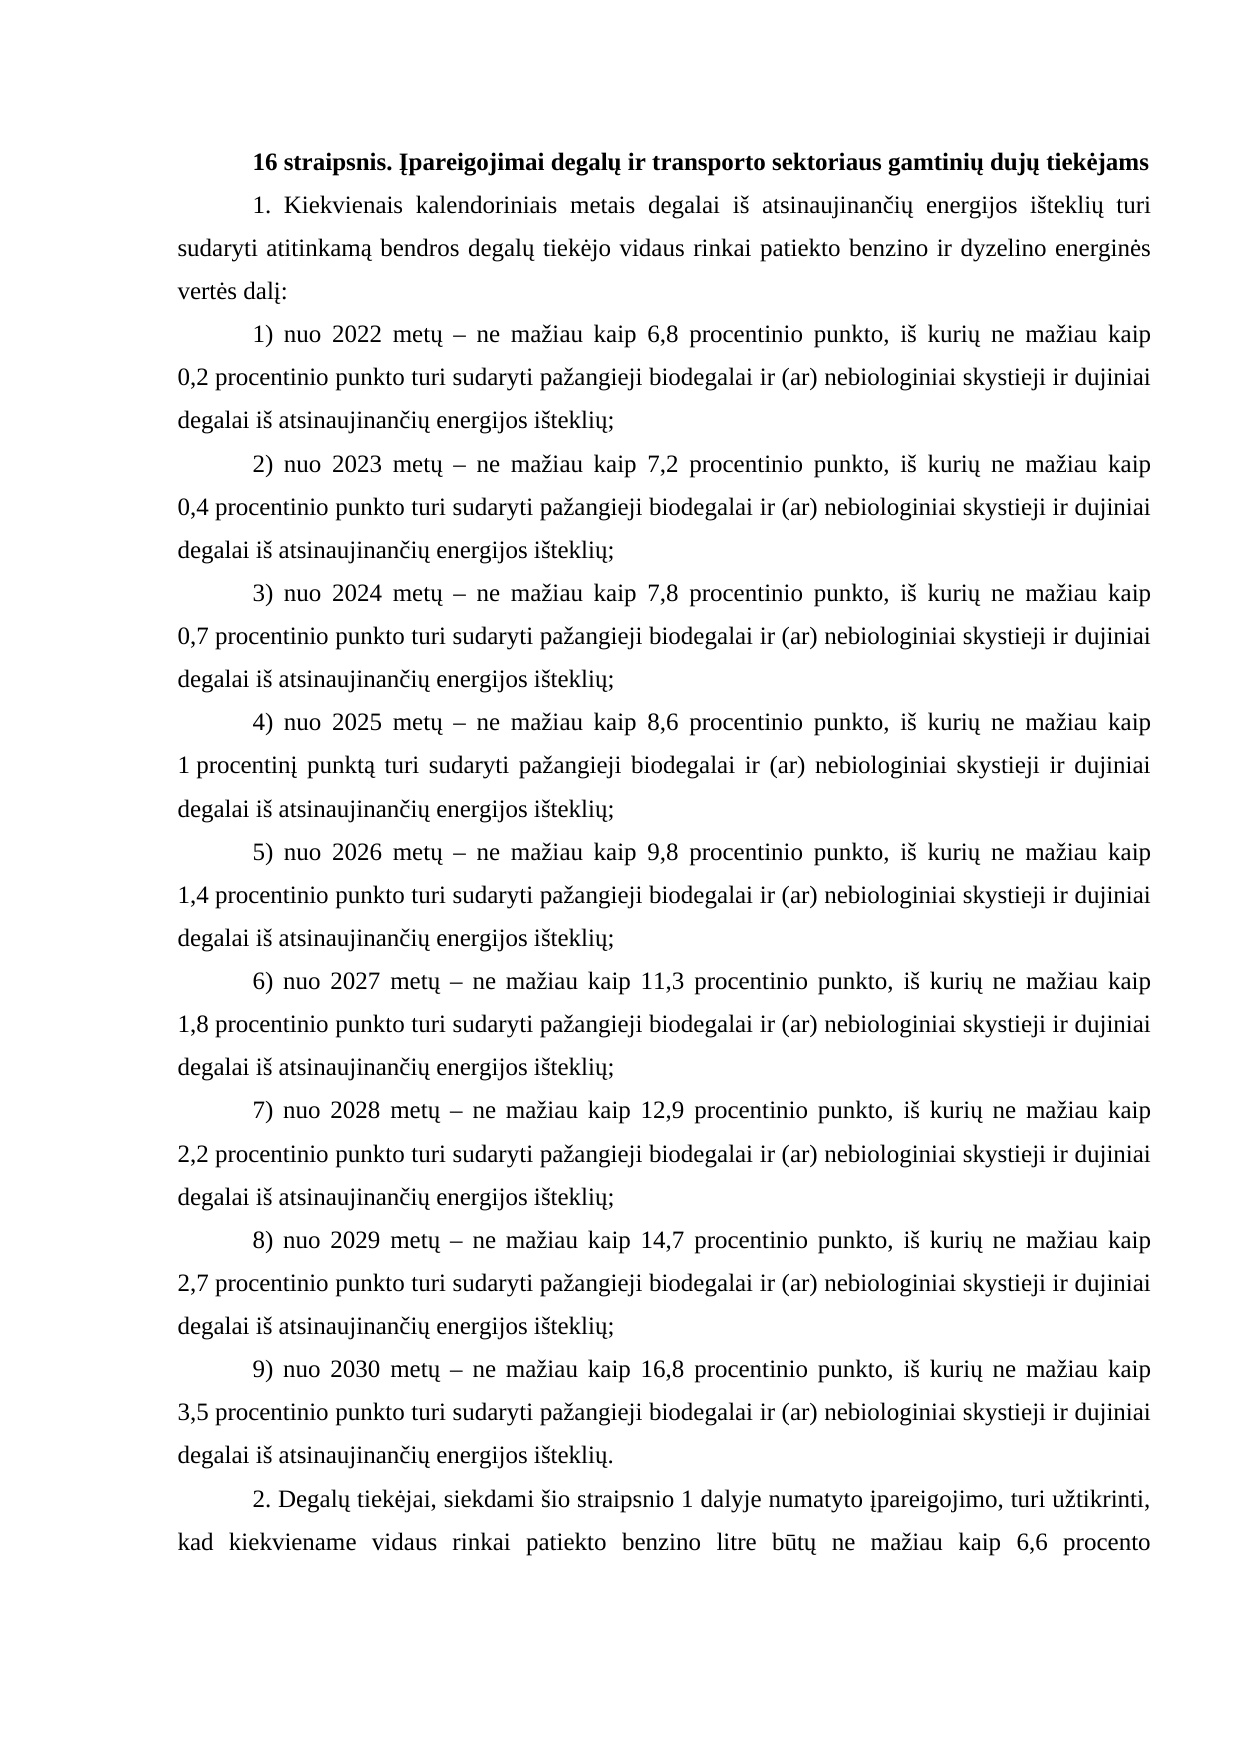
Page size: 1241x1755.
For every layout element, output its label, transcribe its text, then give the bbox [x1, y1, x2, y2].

text 6) nuo 2027 metų – ne mažiau kaip 11,3 procentinio punkto, iš kurių ne mažiau kaip 1,8 procentinio punkto turi sudaryti pažangieji biodegalai ir (ar) nebiologiniai skystieji ir dujiniai degalai iš atsinaujinančių energijos išteklių; [177, 966, 1152, 1081]
text 2. Degalų tiekėjai, siekdami šio straipsnio 1 dalyje numatyto įpareigojimo, turi užtikrinti, kad kiekviename vidaus rinkai patiekto benzino litre būtų ne mažiau kaip 6,6 procento [177, 1484, 1152, 1556]
text 4) nuo 2025 metų – ne mažiau kaip 8,6 procentinio punkto, iš kurių ne mažiau kaip 1 procentinį punktą turi sudaryti pažangieji biodegalai ir (ar) nebiologiniai skystieji ir dujiniai degalai iš atsinaujinančių energijos išteklių; [177, 707, 1152, 822]
text 9) nuo 2030 metų – ne mažiau kaip 16,8 procentinio punkto, iš kurių ne mažiau kaip 3,5 procentinio punkto turi sudaryti pažangieji biodegalai ir (ar) nebiologiniai skystieji ir dujiniai degalai iš atsinaujinančių energijos išteklių. [177, 1354, 1152, 1469]
text 5) nuo 2026 metų – ne mažiau kaip 9,8 procentinio punkto, iš kurių ne mažiau kaip 1,4 procentinio punkto turi sudaryti pažangieji biodegalai ir (ar) nebiologiniai skystieji ir dujiniai degalai iš atsinaujinančių energijos išteklių; [177, 837, 1152, 952]
text 2) nuo 2023 metų – ne mažiau kaip 7,2 procentinio punkto, iš kurių ne mažiau kaip 0,4 procentinio punkto turi sudaryti pažangieji biodegalai ir (ar) nebiologiniai skystieji ir dujiniai degalai iš atsinaujinančių energijos išteklių; [177, 449, 1152, 564]
text 1. Kiekvienais kalendoriniais metais degalai iš atsinaujinančių energijos išteklių turi sudaryti atitinkamą bendros degalų tiekėjo vidaus rinkai patiekto benzino ir dyzelino energinės vertės dalį: [177, 190, 1152, 305]
text 8) nuo 2029 metų – ne mažiau kaip 14,7 procentinio punkto, iš kurių ne mažiau kaip 2,7 procentinio punkto turi sudaryti pažangieji biodegalai ir (ar) nebiologiniai skystieji ir dujiniai degalai iš atsinaujinančių energijos išteklių; [177, 1225, 1152, 1340]
text 3) nuo 2024 metų – ne mažiau kaip 7,8 procentinio punkto, iš kurių ne mažiau kaip 0,7 procentinio punkto turi sudaryti pažangieji biodegalai ir (ar) nebiologiniai skystieji ir dujiniai degalai iš atsinaujinančių energijos išteklių; [177, 578, 1152, 693]
text 16 straipsnis. Įpareigojimai degalų ir transporto sektoriaus gamtinių dujų tiekėjams [177, 147, 1152, 176]
text 1) nuo 2022 metų – ne mažiau kaip 6,8 procentinio punkto, iš kurių ne mažiau kaip 0,2 procentinio punkto turi sudaryti pažangieji biodegalai ir (ar) nebiologiniai skystieji ir dujiniai degalai iš atsinaujinančių energijos išteklių; [177, 319, 1152, 434]
text 7) nuo 2028 metų – ne mažiau kaip 12,9 procentinio punkto, iš kurių ne mažiau kaip 2,2 procentinio punkto turi sudaryti pažangieji biodegalai ir (ar) nebiologiniai skystieji ir dujiniai degalai iš atsinaujinančių energijos išteklių; [177, 1096, 1152, 1211]
